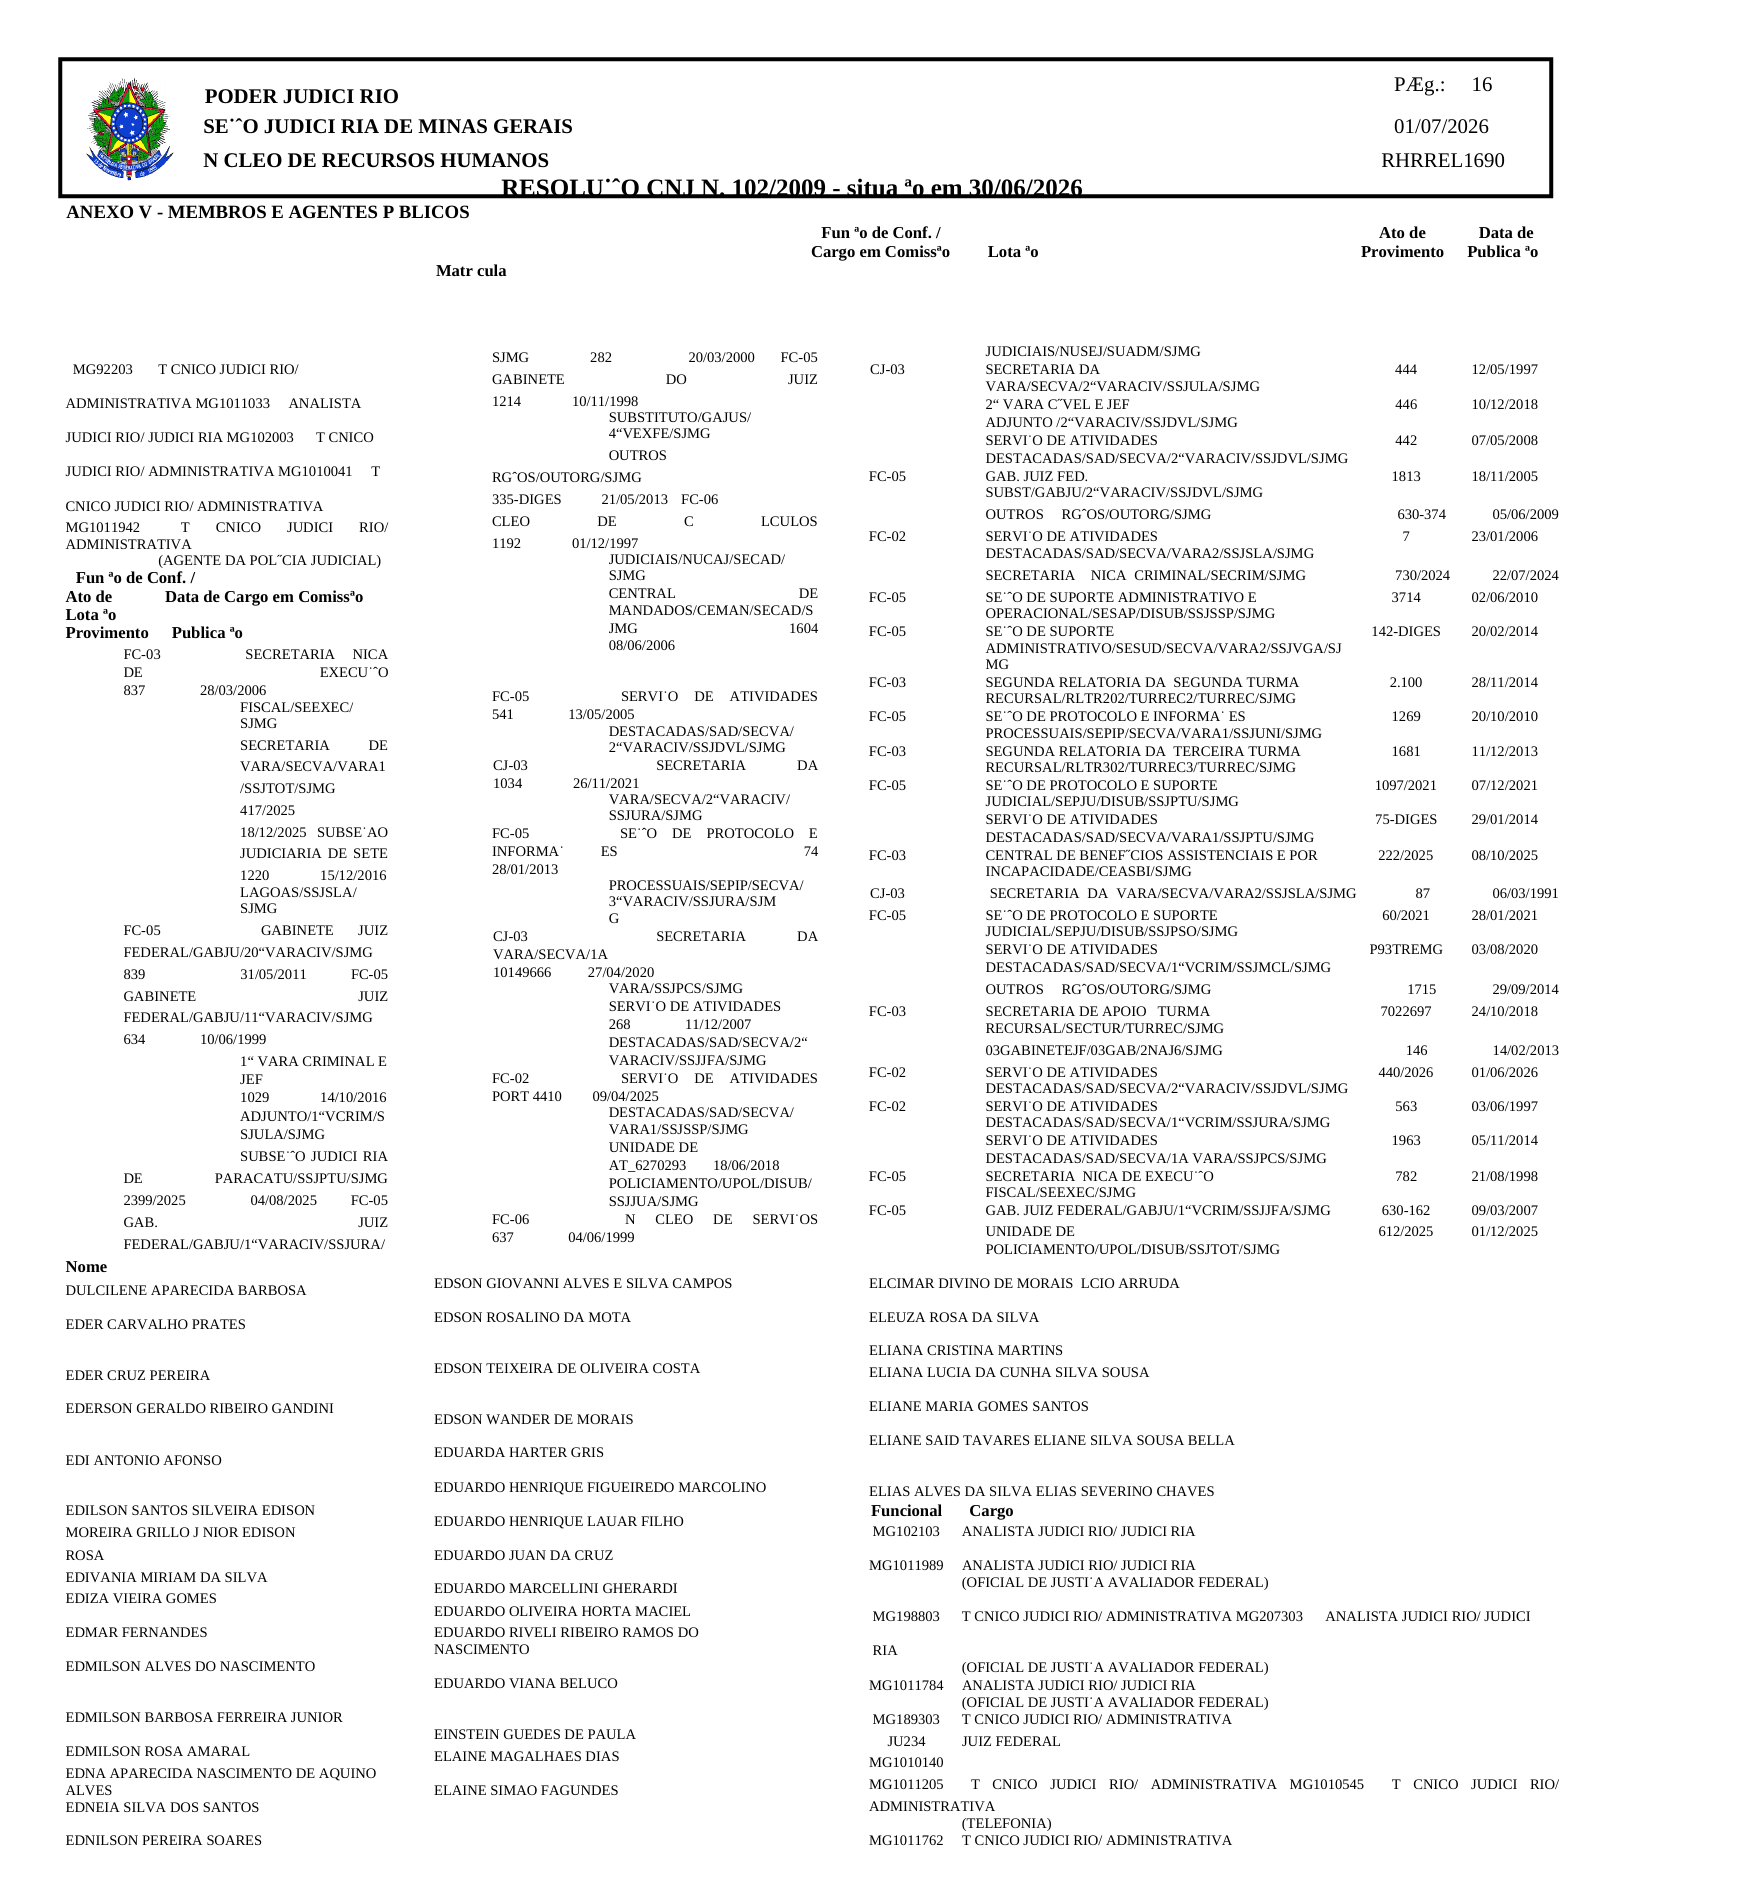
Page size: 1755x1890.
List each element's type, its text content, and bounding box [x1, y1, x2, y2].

text (OFICIAL DE JUSTI˙A AVALIADOR FEDERAL) [962, 1573, 1521, 1591]
text EDNEIA SILVA DOS SANTOS [65, 1799, 416, 1815]
text VARA/SECVA/2“VARACIV/SSJURA/SJMG [608, 791, 804, 824]
text DESTACADAS/SAD/SECVA/2“VARACIV/SSJDVL/SJMG [985, 1080, 1559, 1096]
text SERVI˙O DE ATIVIDADES 1963 05/11/2014 DESTACADAS/SAD/SECVA/1A VARA/SSJPCS/SJMG [985, 1131, 1559, 1166]
text EDUARDO RIVELI RIBEIRO RAMOS DO NASCIMENTO [434, 1624, 751, 1658]
text MG189303 T CNICO JUDICI RIO/ ADMINISTRATIVA [872, 1711, 1559, 1727]
text EDI ANTONIO AFONSO [65, 1452, 416, 1468]
text G [608, 910, 804, 926]
text EDER CRUZ PEREIRA [65, 1367, 416, 1383]
text FC-05 GAB. JUIZ FED. 1813 18/11/2005 [869, 467, 1559, 484]
text SUBSE˙ˆO JUDICI RIA DE PARACATU/SSJPTU/SJMG 2399/2025 04/08/2025 FC-05 GAB. JUIZ FEDERAL/GABJU/1“VARACIV/SSJURA/SJMG 282 20/03/2000 FC-05 GABINETE DO JUIZ 1214 10/11/1998 [123, 1143, 388, 1252]
text MG1011989 ANALISTA JUDICI RIO/ JUDICI RIA [869, 1557, 1559, 1573]
text (TELEFONIA) [962, 1815, 1559, 1831]
text SUBSE˙ˆO JUDICI RIA DE PARACATU/SSJPTU/SJMG 2399/2025 04/08/2025 FC-05 GAB. JUIZ FEDERAL/GABJU/1“VARACIV/SSJURA/SJMG 282 20/03/2000 FC-05 GABINETE DO JUIZ 1214 10/11/1998 [492, 344, 804, 409]
text SECRETARIA DE VARA/SECVA/VARA1/SSJTOT/SJMG 417/2025 18/12/2025 SUBSE˙AO JUDICIARIA DE SETE 1220 15/12/2016 [240, 731, 388, 884]
picture [54, 53, 1557, 201]
text FC-05 SE˙ˆO DE PROTOCOLO E SUPORTE 1097/2021 07/12/2021 [869, 776, 1559, 793]
text EDSON TEIXEIRA DE OLIVEIRA COSTA [434, 1360, 818, 1376]
text EDNA APARECIDA NASCIMENTO DE AQUINO ALVES [65, 1764, 397, 1798]
text MG1011762 T CNICO JUDICI RIO/ ADMINISTRATIVA [869, 1832, 1559, 1848]
text MG [985, 657, 1559, 673]
text EDILSON SANTOS SILVEIRA EDISON MOREIRA GRILLO J NIOR EDISON ROSA [65, 1497, 316, 1563]
text CJ-03 SECRETARIA DA VARA/SECVA/1A 10149666 27/04/2020 [493, 926, 804, 980]
text UNIDADE DE AT_6270293 18/06/2018 POLICIAMENTO/UPOL/DISUB/SSJJUA/SJMG [608, 1137, 804, 1209]
text FC-03 SEGUNDA RELATORIA DA SEGUNDA TURMA 2.100 28/11/2014 [869, 673, 1559, 691]
text FC-05 SE˙ˆO DE SUPORTE 142-DIGES 20/02/2014 [869, 622, 1559, 640]
text EDSON WANDER DE MORAIS [434, 1411, 818, 1427]
text EDUARDO VIANA BELUCO [434, 1676, 818, 1692]
text ELAINE SIMAO FAGUNDES [434, 1782, 818, 1798]
text CENTRAL DE MANDADOS/CEMAN/SECAD/SJMG 1604 08/06/2006 [608, 584, 804, 654]
text FC-03 SECRETARIA NICA DE EXECU˙ˆO 837 28/03/2006 [123, 645, 388, 699]
text 2“ VARA C˝VEL E JEF 446 10/12/2018 ADJUNTO /2“VARACIV/SSJDVL/SJMG [985, 394, 1559, 430]
text EDUARDO HENRIQUE FIGUEIREDO MARCOLINO EDUARDO HENRIQUE LAUAR FILHO [434, 1461, 818, 1529]
text OUTROS RGˆOS/OUTORG/SJMG 335-DIGES 21/05/2013 FC-06 N CLEO DE C LCULOS 1192 01/12/1997 [492, 442, 804, 551]
text VARA/SSJPCS/SJMG [608, 980, 804, 996]
text SERVI˙O DE ATIVIDADES 268 11/12/2007 DESTACADAS/SAD/SECVA/2“VARACIV/SSJJFA/SJMG [608, 996, 804, 1069]
text JUDICIAIS/NUCAJ/SECAD/SJMG [608, 551, 804, 584]
text (AGENTE DA POL˝CIA JUDICIAL) [158, 553, 388, 569]
text SECRETARIA NICA CRIMINAL/SECRIM/SJMG 730/2024 22/07/2024 FC-05 SE˙ˆO DE SUPORTE ADMINISTRATIVO E 3714 02/06/2010 [869, 561, 1559, 606]
text FC-02 SERVI˙O DE ATIVIDADES PORT 4410 09/04/2025 [492, 1069, 804, 1105]
text LAGOAS/SSJSLA/SJMG [240, 884, 388, 917]
text JUDICIAL/SEPJU/DISUB/SSJPTU/SJMG [985, 793, 1559, 810]
text ADMINISTRATIVO/SESUD/SECVA/VARA2/SSJVGA/SJ [985, 640, 1559, 656]
text FC-03 SEGUNDA RELATORIA DA TERCEIRA TURMA 1681 11/12/2013 [869, 741, 1559, 759]
text EDMILSON ALVES DO NASCIMENTO [65, 1659, 416, 1675]
text EDSON GIOVANNI ALVES E SILVA CAMPOS EDSON ROSALINO DA MOTA [434, 1257, 784, 1325]
text MG92203 T CNICO JUDICI RIO/ ADMINISTRATIVA MG1011033 ANALISTA JUDICI RIO/ JUDICI RIA MG102003 T CNICO JUDICI RIO/ ADMINISTRATIVA MG1010041 T CNICO JUDICI RIO/ ADMINISTRATIVA [65, 344, 388, 514]
text EDERSON GERALDO RIBEIRO GANDINI [65, 1401, 416, 1417]
text FC-05 SE˙ˆO DE PROTOCOLO E INFORMA˙ ES 74 28/01/2013 [492, 824, 804, 877]
text ELIANA CRISTINA MARTINS [869, 1343, 1559, 1359]
text INCAPACIDADE/CEASBI/SJMG [985, 863, 1559, 880]
text MG198803 T CNICO JUDICI RIO/ ADMINISTRATIVA MG207303 ANALISTA JUDICI RIO/ JUDICI RIA [872, 1591, 1559, 1659]
text ELEUZA ROSA DA SILVA [869, 1309, 1559, 1325]
text ELIANE MARIA GOMES SANTOS [869, 1398, 1559, 1414]
text 03GABINETEJF/03GAB/2NAJ6/SJMG 146 14/02/2013 FC-02 SERVI˙O DE ATIVIDADES 440/2026 01/06/2026 [869, 1036, 1559, 1080]
text (OFICIAL DE JUSTI˙A AVALIADOR FEDERAL) [962, 1693, 1521, 1710]
text FC-03 CENTRAL DE BENEF˝CIOS ASSISTENCIAIS E POR 222/2025 08/10/2025 [869, 846, 1559, 863]
text SUBST/GABJU/2“VARACIV/SSJDVL/SJMG [985, 485, 1559, 501]
text EDMILSON BARBOSA FERREIRA JUNIOR EDMILSON ROSA AMARAL [65, 1692, 364, 1760]
text Funcional Cargo [871, 1499, 1559, 1520]
text EDUARDO MARCELLINI GHERARDI EDUARDO OLIVEIRA HORTA MACIEL [434, 1575, 743, 1619]
text ELIANE SAID TAVARES ELIANE SILVA SOUSA BELLA [869, 1426, 1423, 1448]
text RECURSAL/RLTR302/TURREC3/TURREC/SJMG [985, 759, 1559, 776]
text EDUARDO JUAN DA CRUZ [434, 1547, 818, 1563]
text OUTROS RGˆOS/OUTORG/SJMG 1715 29/09/2014 FC-03 SECRETARIA DE APOIO TURMA 7022697 24/10/2018 [869, 976, 1559, 1020]
text MG1010140 [869, 1755, 1559, 1771]
text EDIVANIA MIRIAM DA SILVA EDIZA VIEIRA GOMES [65, 1563, 288, 1607]
text SERVI˙O DE ATIVIDADES 75-DIGES 29/01/2014 DESTACADAS/SAD/SECVA/VARA1/SSJPTU/SJMG [985, 810, 1559, 846]
text FC-05 SECRETARIA NICA DE EXECU˙ˆO 782 21/08/1998 [869, 1167, 1559, 1184]
text MG1011942 T CNICO JUDICI RIO/ ADMINISTRATIVA [65, 519, 388, 552]
text EINSTEIN GUEDES DE PAULA ELAINE MAGALHAES DIAS [434, 1721, 688, 1764]
text DESTACADAS/SAD/SECVA/VARA1/SSJSSP/SJMG [608, 1105, 804, 1137]
text DESTACADAS/SAD/SECVA/2“VARACIV/SSJDVL/SJMG [608, 723, 804, 755]
text JU234 JUIZ FEDERAL [887, 1733, 1559, 1749]
text FC-05 SERVI˙O DE ATIVIDADES 541 13/05/2005 [492, 687, 804, 723]
text RECURSAL/RLTR202/TURREC2/TURREC/SJMG [985, 691, 1559, 707]
text DESTACADAS/SAD/SECVA/1“VCRIM/SSJURA/SJMG [985, 1114, 1559, 1131]
text SERVI˙O DE ATIVIDADES P93TREMG 03/08/2020 DESTACADAS/SAD/SECVA/1“VCRIM/SSJMCL/SJMG [985, 940, 1559, 976]
text MG1011784 ANALISTA JUDICI RIO/ JUDICI RIA [869, 1677, 1559, 1693]
text DULCILENE APARECIDA BARBOSA [65, 1282, 416, 1298]
text VARA/SECVA/2“VARACIV/SSJULA/SJMG [985, 378, 1559, 394]
text PROCESSUAIS/SEPIP/SECVA/VARA1/SSJUNI/SJMG [985, 725, 1559, 741]
text FISCAL/SEEXEC/SJMG [240, 699, 388, 731]
text CJ-03 SECRETARIA DA 444 12/05/1997 [870, 360, 1559, 378]
text FISCAL/SEEXEC/SJMG [985, 1184, 1559, 1201]
text PROCESSUAIS/SEPIP/SECVA/3“VARACIV/SSJURA/SJM [608, 877, 804, 910]
text SERVI˙O DE ATIVIDADES 442 07/05/2008 DESTACADAS/SAD/SECVA/2“VARACIV/SSJDVL/SJMG [985, 430, 1559, 466]
text EDER CARVALHO PRATES [65, 1316, 416, 1332]
text JUDICIAIS/NUSEJ/SUADM/SJMG [985, 344, 1559, 360]
text UNIDADE DE 612/2025 01/12/2025 POLICIAMENTO/UPOL/DISUB/SSJTOT/SJMG [985, 1222, 1559, 1257]
text OPERACIONAL/SESAP/DISUB/SSJSSP/SJMG [985, 606, 1559, 622]
text FC-02 SERVI˙O DE ATIVIDADES 563 03/06/1997 [869, 1097, 1559, 1114]
text (OFICIAL DE JUSTI˙A AVALIADOR FEDERAL) [962, 1659, 1521, 1676]
text CJ-03 SECRETARIA DA 1034 26/11/2021 [493, 755, 804, 791]
text CJ-03 SECRETARIA DA VARA/SECVA/VARA2/SSJSLA/SJMG 87 06/03/1991 FC-05 SE˙ˆO DE PROTOCOLO E SUPORTE 60/2021 28/01/2021 [869, 880, 1559, 924]
text FC-05 SE˙ˆO DE PROTOCOLO E INFORMA˙ ES 1269 20/10/2010 [869, 707, 1559, 725]
text ELCIMAR DIVINO DE MORAIS LCIO ARRUDA [869, 1257, 1431, 1291]
text OUTROS RGˆOS/OUTORG/SJMG 630-374 05/06/2009 FC-02 SERVI˙O DE ATIVIDADES 7 23/01/2006 [869, 501, 1559, 545]
text 1“ VARA CRIMINAL E JEF 1029 14/10/2016 ADJUNTO/1“VCRIM/SSJULA/SJMG [240, 1051, 388, 1143]
text ELIAS ALVES DA SILVA ELIAS SEVERINO CHAVES [869, 1448, 1406, 1499]
text EDMAR FERNANDES [65, 1625, 416, 1641]
text FC-06 N CLEO DE SERVI˙OS 637 04/06/1999 [492, 1209, 804, 1245]
text EDUARDA HARTER GRIS [434, 1445, 818, 1461]
text JUDICIAL/SEPJU/DISUB/SSJPSO/SJMG [985, 924, 1559, 940]
text ELIANA LUCIA DA CUNHA SILVA SOUSA [869, 1364, 1559, 1381]
text RECURSAL/SECTUR/TURREC/SJMG [985, 1020, 1559, 1036]
text Fun ªo de Conf. / Ato de Data de Cargo em Comissªo Lota ªo Provimento Publica ªo [65, 569, 388, 642]
text SUBSTITUTO/GAJUS/4“VEXFE/SJMG [608, 409, 804, 442]
text MG1011205 T CNICO JUDICI RIO/ ADMINISTRATIVA MG1010545 T CNICO JUDICI RIO/ ADMINISTRATIVA [869, 1771, 1559, 1815]
text Nome [65, 1257, 416, 1276]
text DESTACADAS/SAD/SECVA/VARA2/SSJSLA/SJMG [985, 545, 1559, 561]
text FC-05 GAB. JUIZ FEDERAL/GABJU/1“VCRIM/SSJJFA/SJMG 630-162 09/03/2007 [869, 1201, 1559, 1219]
text EDNILSON PEREIRA SOARES [65, 1833, 416, 1849]
text MG102103 ANALISTA JUDICI RIO/ JUDICI RIA [872, 1523, 1559, 1540]
text FC-05 GABINETE JUIZ FEDERAL/GABJU/20“VARACIV/SJMG 839 31/05/2011 FC-05 GABINETE JUIZ FEDERAL/GABJU/11“VARACIV/SJMG 634 10/06/1999 [123, 917, 388, 1048]
